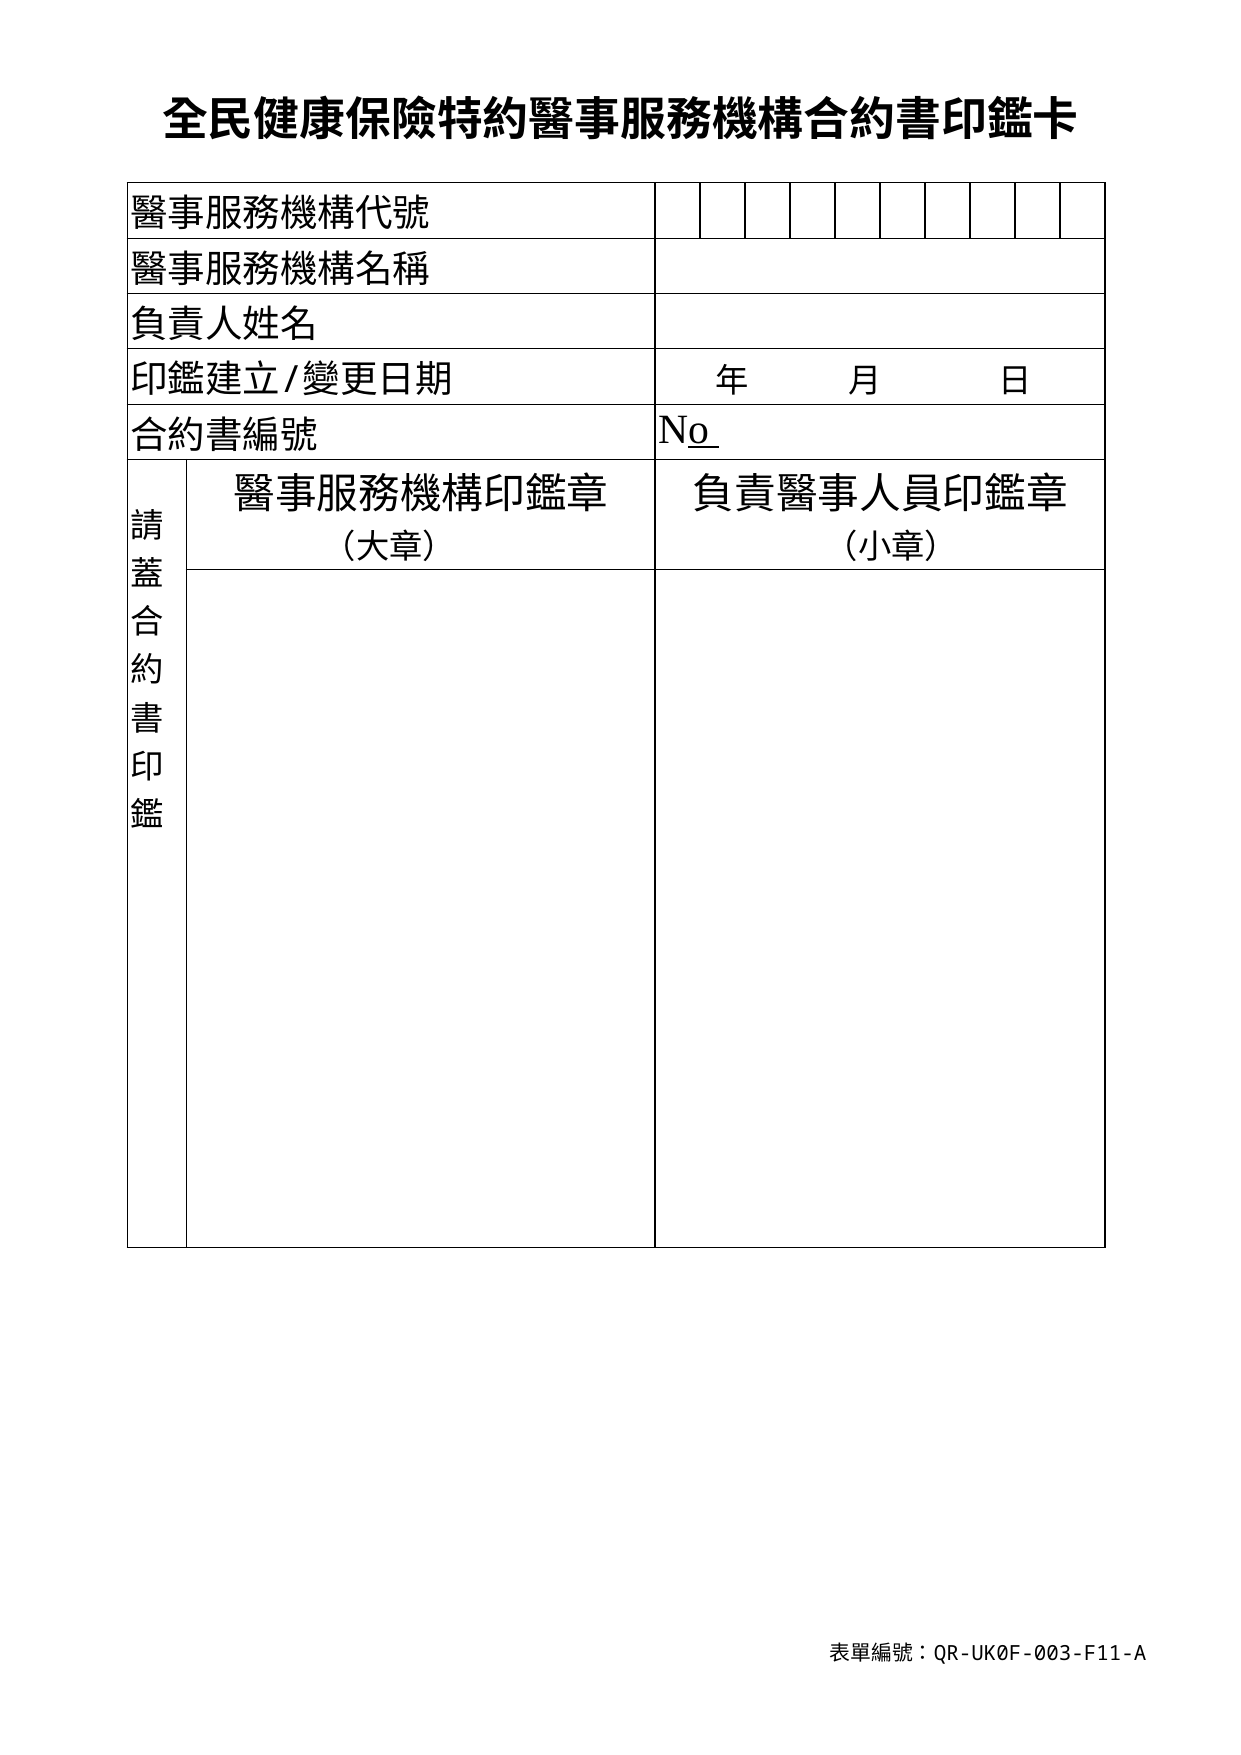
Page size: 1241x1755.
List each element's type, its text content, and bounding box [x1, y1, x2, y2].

table_header [746, 183, 789, 237]
table_header [1016, 183, 1059, 237]
table_cell 醫事服務機構名稱 [128, 239, 654, 293]
table_header 醫事服務機構代號 [128, 183, 654, 237]
table_cell 醫事服務機構印鑑章 （大章） [187, 460, 654, 568]
table_cell 請 蓋 合 約 書 印 鑑 [128, 460, 186, 1247]
table_header [971, 183, 1014, 237]
table_header [1061, 183, 1104, 237]
table_header [926, 183, 969, 237]
table_header [656, 183, 699, 237]
table_cell 印鑑建立/變更日期 [128, 349, 654, 404]
table_header [701, 183, 744, 237]
table_cell No [656, 405, 1104, 459]
table_cell 年 月 日 [656, 349, 1104, 404]
table_cell 負責醫事人員印鑑章 （小章） [656, 460, 1104, 568]
table_header [881, 183, 924, 237]
table_header [791, 183, 834, 237]
table_cell [187, 570, 654, 1247]
table_cell [656, 570, 1104, 1247]
table_cell [656, 239, 1104, 293]
table_header [836, 183, 879, 237]
table_cell 合約書編號 [128, 405, 654, 459]
table_cell [656, 294, 1104, 348]
text 全民健康保險特約醫事服務機構合約書印鑑卡 [94, 83, 1146, 149]
table_cell 負責人姓名 [128, 294, 654, 348]
